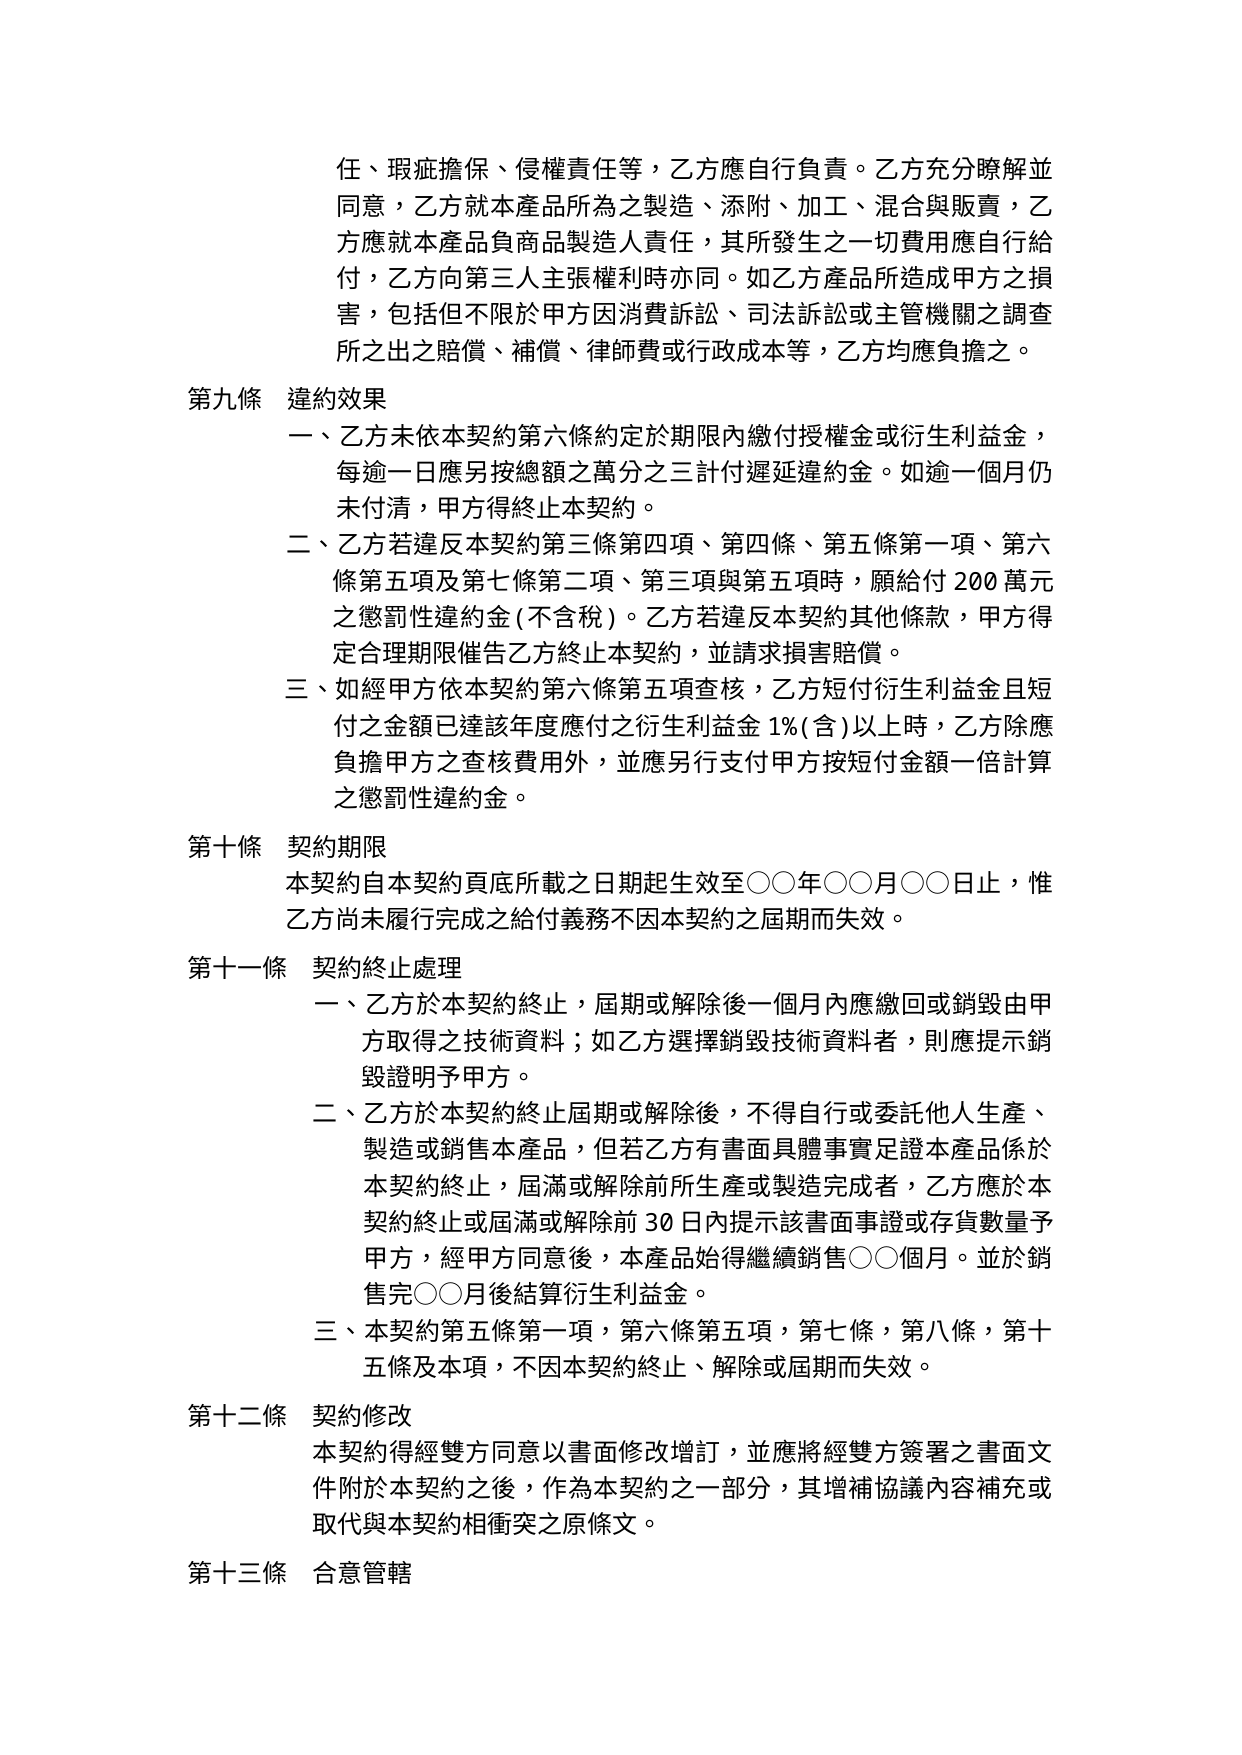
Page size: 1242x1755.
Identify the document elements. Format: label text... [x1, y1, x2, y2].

text 第十三條 合意管轄 [187, 1554, 1054, 1590]
text 第十二條 契約修改 [187, 1396, 1054, 1432]
text 三、本契約第五條第一項，第六條第五項，第七條，第八條，第十五條及本項，不因本契約終止、解除或屆期而失效。 [313, 1311, 1054, 1384]
text 二、乙方於本契約終止屆期或解除後，不得自行或委託他人生產、製造或銷售本產品，但若乙方有書面具體事實足證本產品係於本契約終止，屆滿或解除前所生產或製造完成者，乙方應於本契約終止或屆滿或解除前30日內提示該書面事證或存貨數量予甲方，經甲方同意後，本產品始得繼續銷售○○個月。並於銷售完○○月後結算衍生利益金。 [312, 1094, 1054, 1311]
text 本契約自本契約頁底所載之日期起生效至○○年○○月○○日止，惟乙方尚未履行完成之給付義務不因本契約之屆期而失效。 [285, 864, 1054, 936]
text 三、如經甲方依本契約第六條第五項查核，乙方短付衍生利益金且短付之金額已達該年度應付之衍生利益金1%(含)以上時，乙方除應負擔甲方之查核費用外，並應另行支付甲方按短付金額一倍計算之懲罰性違約金。 [284, 670, 1054, 815]
text 第九條 違約效果 [187, 380, 1054, 416]
text 一、乙方於本契約終止，屆期或解除後一個月內應繳回或銷毀由甲方取得之技術資料；如乙方選擇銷毀技術資料者，則應提示銷毀證明予甲方。 [314, 985, 1054, 1094]
text 任、瑕疵擔保、侵權責任等，乙方應自行負責。乙方充分瞭解並同意，乙方就本產品所為之製造、添附、加工、混合與販賣，乙方應就本產品負商品製造人責任，其所發生之一切費用應自行給付，乙方向第三人主張權利時亦同。如乙方產品所造成甲方之損害，包括但不限於甲方因消費訴訟、司法訴訟或主管機關之調查所之出之賠償、補償、律師費或行政成本等，乙方均應負擔之。 [286, 150, 1054, 367]
text 一、乙方未依本契約第六條約定於期限內繳付授權金或衍生利益金，每逾一日應另按總額之萬分之三計付遲延違約金。如逾一個月仍未付清，甲方得終止本契約。 [288, 416, 1054, 525]
text 第十一條 契約終止處理 [187, 949, 1054, 985]
text 二、乙方若違反本契約第三條第四項、第四條、第五條第一項、第六條第五項及第七條第二項、第三項與第五項時，願給付200萬元之懲罰性違約金(不含稅)。乙方若違反本契約其他條款，甲方得定合理期限催告乙方終止本契約，並請求損害賠償。 [286, 525, 1054, 670]
text 第十條 契約期限 [187, 827, 1054, 864]
text 本契約得經雙方同意以書面修改增訂，並應將經雙方簽署之書面文件附於本契約之後，作為本契約之一部分，其增補協議內容補充或取代與本契約相衝突之原條文。 [312, 1432, 1054, 1541]
